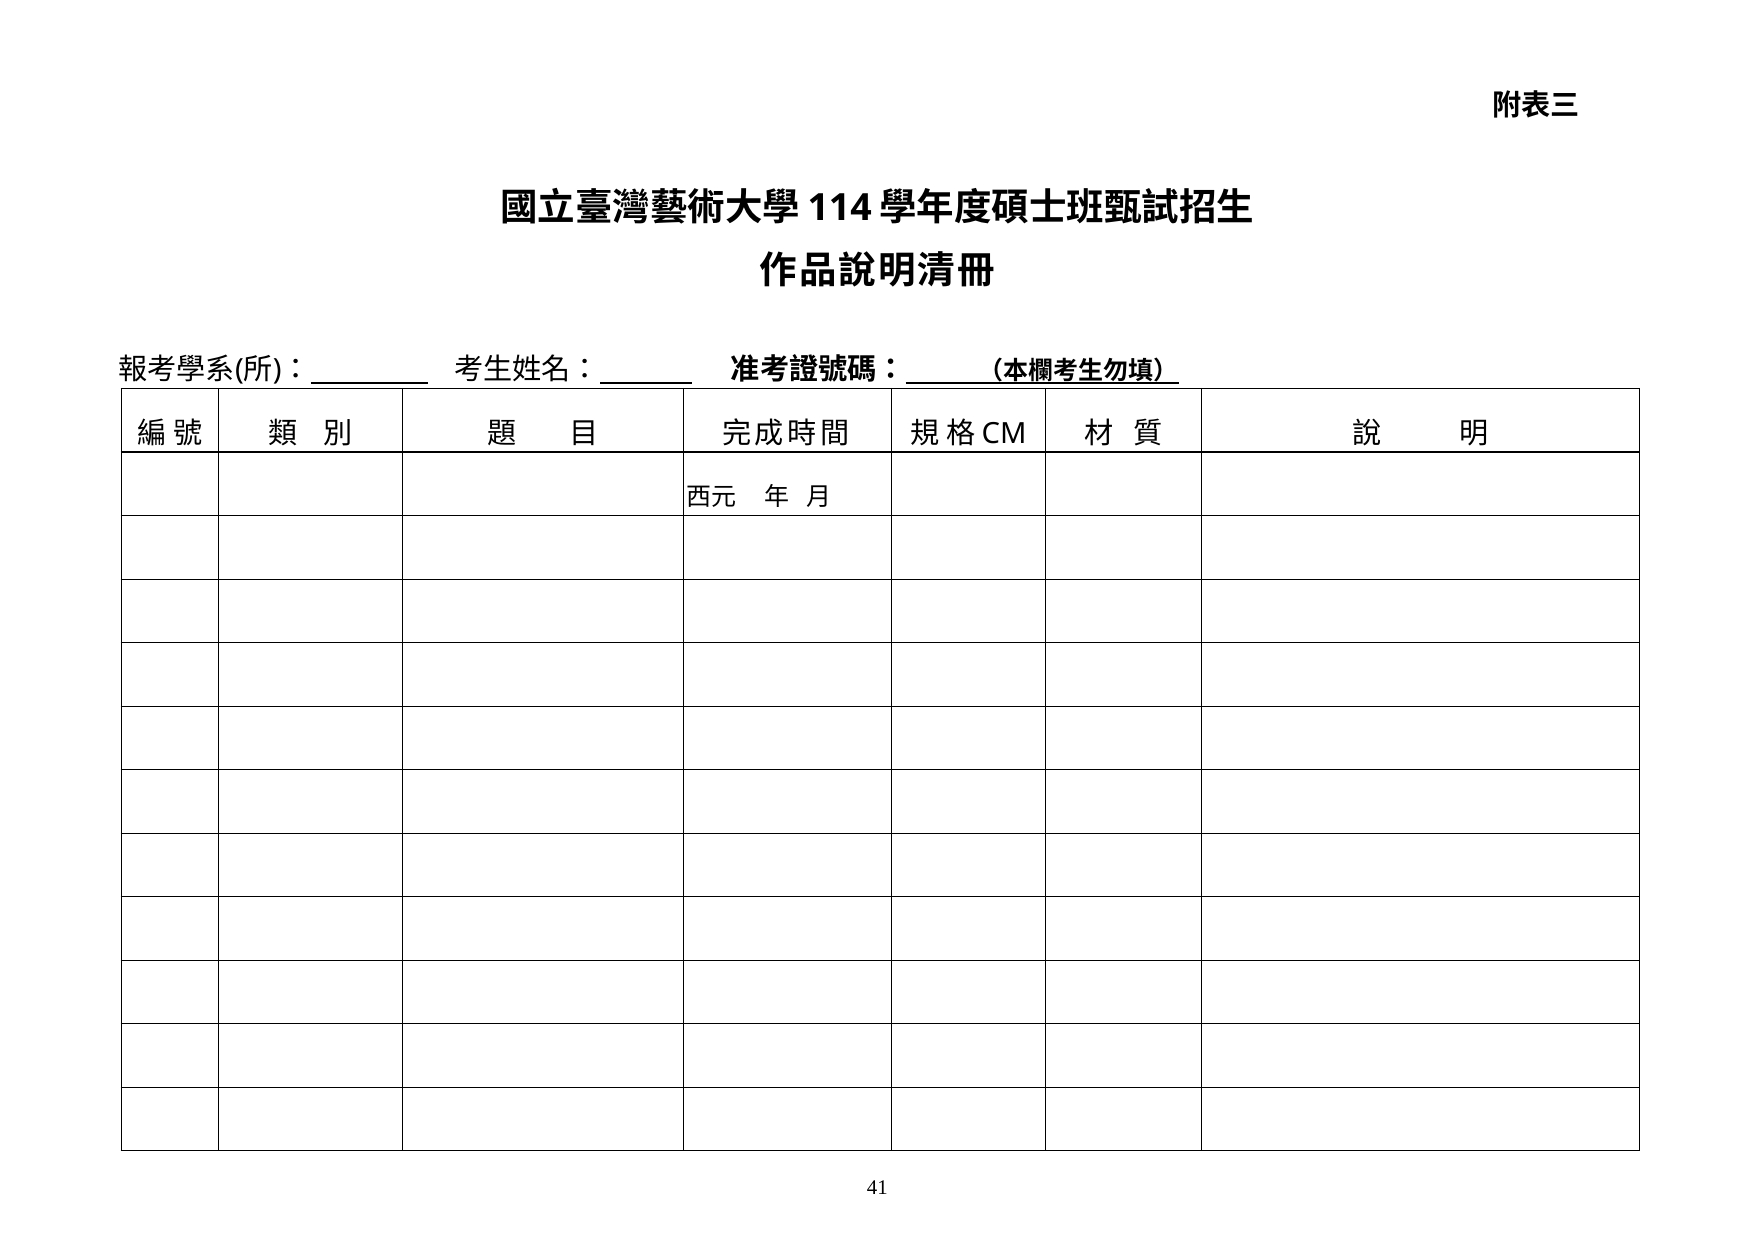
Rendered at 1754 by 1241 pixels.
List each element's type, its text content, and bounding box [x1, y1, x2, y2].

table_cell [892, 453, 1045, 515]
table_cell [1046, 453, 1201, 515]
table_cell [892, 961, 1045, 1023]
table_cell [892, 1088, 1045, 1150]
table_cell [892, 897, 1045, 960]
table_cell [1202, 834, 1639, 896]
table_cell [1202, 770, 1639, 833]
table_header 類 別 [219, 389, 402, 451]
table_cell 西元 年 月 [684, 453, 891, 515]
table_cell [122, 643, 218, 706]
table_cell [122, 770, 218, 833]
table_cell [892, 580, 1045, 642]
table_cell [1202, 580, 1639, 642]
table_cell [1046, 1024, 1201, 1087]
table_cell [122, 1024, 218, 1087]
table_cell [219, 707, 402, 769]
table_cell [1046, 1088, 1201, 1150]
table_cell [1202, 453, 1639, 515]
table_header 材 質 [1046, 389, 1201, 451]
table_cell [403, 453, 683, 515]
table_cell [684, 834, 891, 896]
table_cell [403, 770, 683, 833]
table_cell [892, 643, 1045, 706]
table_cell [1046, 834, 1201, 896]
table_cell [403, 961, 683, 1023]
table_cell [684, 516, 891, 578]
table_cell [122, 897, 218, 960]
table_cell [684, 1024, 891, 1087]
table_cell [684, 707, 891, 769]
table_cell [122, 707, 218, 769]
table_cell [1046, 643, 1201, 706]
text 作品說明清冊 [118, 225, 1636, 288]
table_cell [122, 580, 218, 642]
table_cell [1046, 770, 1201, 833]
table_cell [684, 643, 891, 706]
text 報考學系(所)： 考生姓名： 准考證號碼： （本欄考生勿填） [118, 325, 1636, 388]
table_cell [1046, 961, 1201, 1023]
table_cell [219, 580, 402, 642]
table_cell [403, 580, 683, 642]
table_cell [122, 1088, 218, 1150]
table_cell [122, 453, 218, 515]
table_cell [403, 707, 683, 769]
table_cell [219, 770, 402, 833]
table_cell [1046, 707, 1201, 769]
table_cell [1202, 1088, 1639, 1150]
table_header 完 成 時 間 [684, 389, 891, 451]
table_cell [684, 961, 891, 1023]
table_cell [122, 961, 218, 1023]
table_cell [219, 453, 402, 515]
table_cell [122, 834, 218, 896]
table_cell [684, 770, 891, 833]
table_cell [1202, 961, 1639, 1023]
table_cell [219, 1088, 402, 1150]
table_cell [219, 516, 402, 578]
table_cell [1202, 897, 1639, 960]
table_cell [403, 1024, 683, 1087]
table_cell [684, 580, 891, 642]
table_cell [892, 770, 1045, 833]
table_cell [219, 834, 402, 896]
table_cell [892, 834, 1045, 896]
table_cell [1046, 897, 1201, 960]
table_header 規 格 CM [892, 389, 1045, 451]
table_cell [1202, 707, 1639, 769]
table_cell [403, 643, 683, 706]
table_cell [684, 897, 891, 960]
table_cell [1202, 516, 1639, 578]
table_cell [403, 834, 683, 896]
table_cell [892, 516, 1045, 578]
table_cell [403, 897, 683, 960]
table_cell [403, 516, 683, 578]
table_cell [403, 1088, 683, 1150]
table_cell [1046, 516, 1201, 578]
table_cell [1202, 643, 1639, 706]
table_cell [122, 516, 218, 578]
table_cell [1046, 580, 1201, 642]
table_header 題 目 [403, 389, 683, 451]
table_cell [684, 1088, 891, 1150]
table_cell [219, 897, 402, 960]
table_cell [219, 643, 402, 706]
text 國立臺灣藝術大學114學年度碩士班甄試招生 [118, 163, 1636, 225]
table_cell [892, 1024, 1045, 1087]
table_header 說 明 [1202, 389, 1639, 451]
table_cell [219, 1024, 402, 1087]
table_cell [1202, 1024, 1639, 1087]
table_header 編 號 [122, 389, 218, 451]
table_cell [219, 961, 402, 1023]
table_cell [892, 707, 1045, 769]
